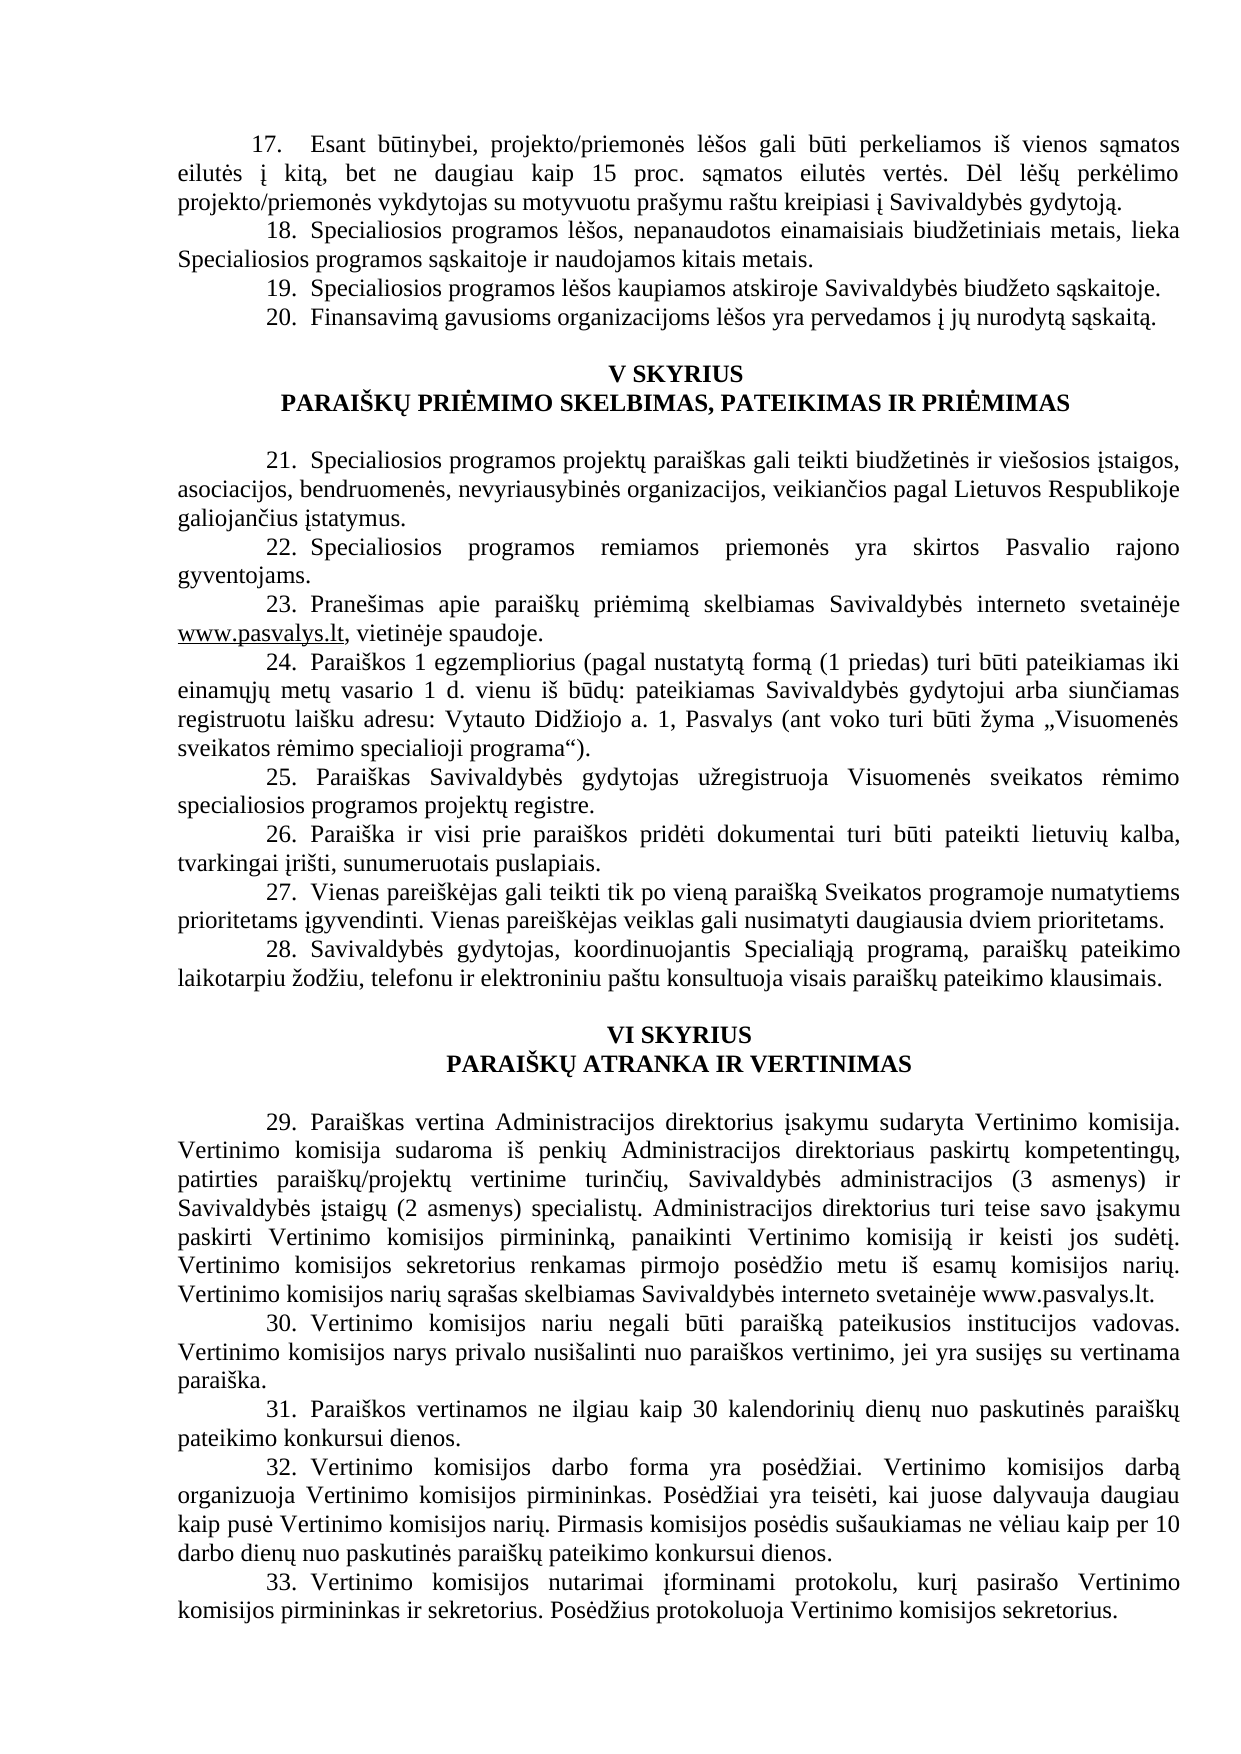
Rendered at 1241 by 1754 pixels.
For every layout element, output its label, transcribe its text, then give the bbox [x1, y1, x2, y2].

text 18. Specialiosios programos lėšos, nepanaudotos einamaisiais biudžetiniais metais, lieka Specialiosios programos sąskaitoje ir naudojamos kitais metais. [177, 215, 1181, 273]
text 33. Vertinimo komisijos nutarimai įforminami protokolu, kurį pasirašo Vertinimo komisijos pirmininkas ir sekretorius. Posėdžius protokoluoja Vertinimo komisijos sekretorius. [177, 1567, 1181, 1624]
text 28. Savivaldybės gydytojas, koordinuojantis Specialiąją programą, paraiškų pateikimo laikotarpiu žodžiu, telefonu ir elektroniniu paštu konsultuoja visais paraiškų pateikimo klausimais. [177, 934, 1181, 992]
text PARAIŠKŲ ATRANKA IR VERTINIMAS [177, 1049, 1181, 1078]
text 30. Vertinimo komisijos nariu negali būti paraišką pateikusios institucijos vadovas. Vertinimo komisijos narys privalo nusišalinti nuo paraiškos vertinimo, jei yra susijęs su vertinama paraiška. [177, 1308, 1181, 1394]
text 25. Paraiškas Savivaldybės gydytojas užregistruoja Visuomenės sveikatos rėmimo specialiosios programos projektų registre. [177, 762, 1181, 819]
text 22. Specialiosios programos remiamos priemonės yra skirtos Pasvalio rajono gyventojams. [177, 532, 1181, 589]
text 23. Pranešimas apie paraiškų priėmimą skelbiamas Savivaldybės interneto svetainėje www.pasvalys.lt, vietinėje spaudoje. [177, 589, 1181, 647]
text 24. Paraiškos 1 egzempliorius (pagal nustatytą formą (1 priedas) turi būti pateikiamas iki einamųjų metų vasario 1 d. vienu iš būdų: pateikiamas Savivaldybės gydytojui arba siunčiamas registruotu laišku adresu: Vytauto Didžiojo a. 1, Pasvalys (ant voko turi būti žyma „Visuomenės sveikatos rėmimo specialioji programa“). [177, 647, 1181, 762]
text 20. Finansavimą gavusioms organizacijoms lėšos yra pervedamos į jų nurodytą sąskaitą. [177, 302, 1181, 330]
text 17. Esant būtinybei, projekto/priemonės lėšos gali būti perkeliamos iš vienos sąmatos eilutės į kitą, bet ne daugiau kaip 15 proc. sąmatos eilutės vertės. Dėl lėšų perkėlimo projekto/priemonės vykdytojas su motyvuotu prašymu raštu kreipiasi į Savivaldybės gydytoją. [177, 129, 1181, 215]
text 21. Specialiosios programos projektų paraiškas gali teikti biudžetinės ir viešosios įstaigos, asociacijos, bendruomenės, nevyriausybinės organizacijos, veikiančios pagal Lietuvos Respublikoje galiojančius įstatymus. [177, 445, 1181, 532]
text PARAIŠKŲ PRIĖMIMO SKELBIMAS, PATEIKIMAS IR PRIĖMIMAS [177, 388, 1181, 417]
text 32. Vertinimo komisijos darbo forma yra posėdžiai. Vertinimo komisijos darbą organizuoja Vertinimo komisijos pirmininkas. Posėdžiai yra teisėti, kai juose dalyvauja daugiau kaip pusė Vertinimo komisijos narių. Pirmasis komisijos posėdis sušaukiamas ne vėliau kaip per 10 darbo dienų nuo paskutinės paraiškų pateikimo konkursui dienos. [177, 1452, 1181, 1567]
text 19. Specialiosios programos lėšos kaupiamos atskiroje Savivaldybės biudžeto sąskaitoje. [177, 273, 1181, 302]
text 29. Paraiškas vertina Administracijos direktorius įsakymu sudaryta Vertinimo komisija. Vertinimo komisija sudaroma iš penkių Administracijos direktoriaus paskirtų kompetentingų, patirties paraiškų/projektų vertinime turinčių, Savivaldybės administracijos (3 asmenys) ir Savivaldybės įstaigų (2 asmenys) specialistų. Administracijos direktorius turi teise savo įsakymu paskirti Vertinimo komisijos pirmininką, panaikinti Vertinimo komisiją ir keisti jos sudėtį. Vertinimo komisijos sekretorius renkamas pirmojo posėdžio metu iš esamų komisijos narių. Vertinimo komisijos narių sąrašas skelbiamas Savivaldybės interneto svetainėje www.pasvalys.lt. [177, 1107, 1181, 1308]
text V SKYRIUS [177, 359, 1181, 388]
text 27. Vienas pareiškėjas gali teikti tik po vieną paraišką Sveikatos programoje numatytiems prioritetams įgyvendinti. Vienas pareiškėjas veiklas gali nusimatyti daugiausia dviem prioritetams. [177, 877, 1181, 934]
text 26. Paraiška ir visi prie paraiškos pridėti dokumentai turi būti pateikti lietuvių kalba, tvarkingai įrišti, sunumeruotais puslapiais. [177, 819, 1181, 877]
text VI SKYRIUS [177, 1020, 1181, 1049]
text 31. Paraiškos vertinamos ne ilgiau kaip 30 kalendorinių dienų nuo paskutinės paraiškų pateikimo konkursui dienos. [177, 1394, 1181, 1452]
